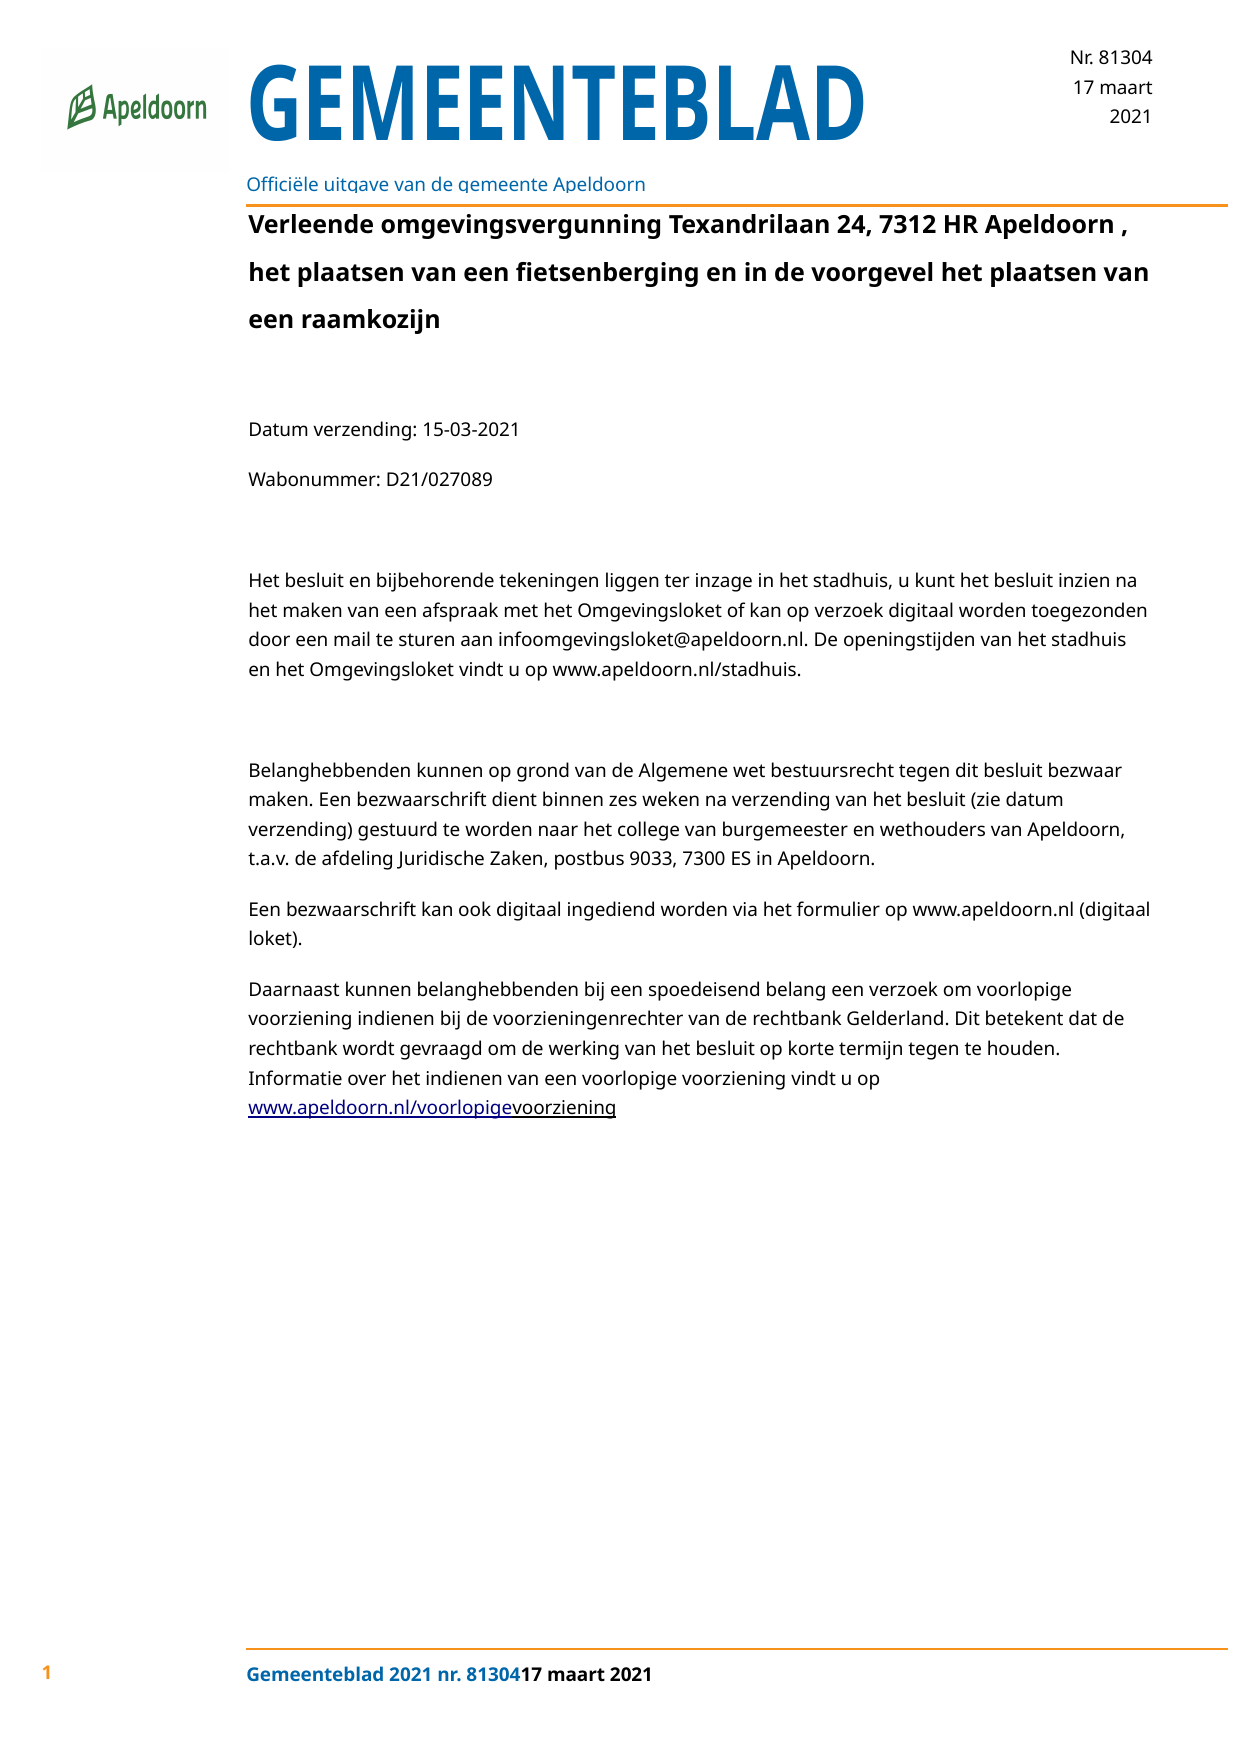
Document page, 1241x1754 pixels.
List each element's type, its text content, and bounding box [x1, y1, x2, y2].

text Belanghebbenden kunnen op grond van de Algemene wet bestuursrecht tegen dit besluit bezwaar maken. Een bezwaarschrift dient binnen zes weken na verzending van het besluit (zie datum verzending) gestuurd te worden naar het college van burgemeester en wethouders van Apeldoorn, t.a.v. de afdeling Juridische Zaken, postbus 9033, 7300 ES in Apeldoorn. [248, 757, 1152, 871]
text Een bezwaarschrift kan ook digitaal ingediend worden via het formulier op www.apeldoorn.nl (digitaal loket). [248, 896, 1152, 951]
text Daarnaast kunnen belanghebbenden bij een spoedeisend belang een verzoek om voorlopige voorziening indienen bij de voorzieningenrechter van de rechtbank Gelderland. Dit betekent dat de rechtbank wordt gevraagd om de werking van het besluit op korte termijn tegen te houden. Informatie over het indienen van een voorlopige voorziening vindt u op www.apeldoorn.nl/voorlopigevoorziening [248, 976, 1152, 1120]
text Wabonummer: D21/027089 [248, 466, 1152, 492]
text Verleende omgevingsvergunning Texandrilaan 24, 7312 HR Apeldoorn , het plaatsen van een fietsenberging en in de voorgevel het plaatsen van een raamkozijn [248, 207, 1152, 336]
text Het besluit en bijbehorende tekeningen liggen ter inzage in het stadhuis, u kunt het besluit inzien na het maken van een afspraak met het Omgevingsloket of kan op verzoek digitaal worden toegezonden door een mail te sturen aan infoomgevingsloket@apeldoorn.nl. De openingstijden van het stadhuis en het Omgevingsloket vindt u op www.apeldoorn.nl/stadhuis. [248, 567, 1152, 682]
picture [41, 47, 231, 172]
text Datum verzending: 15-03-2021 [248, 416, 1152, 442]
